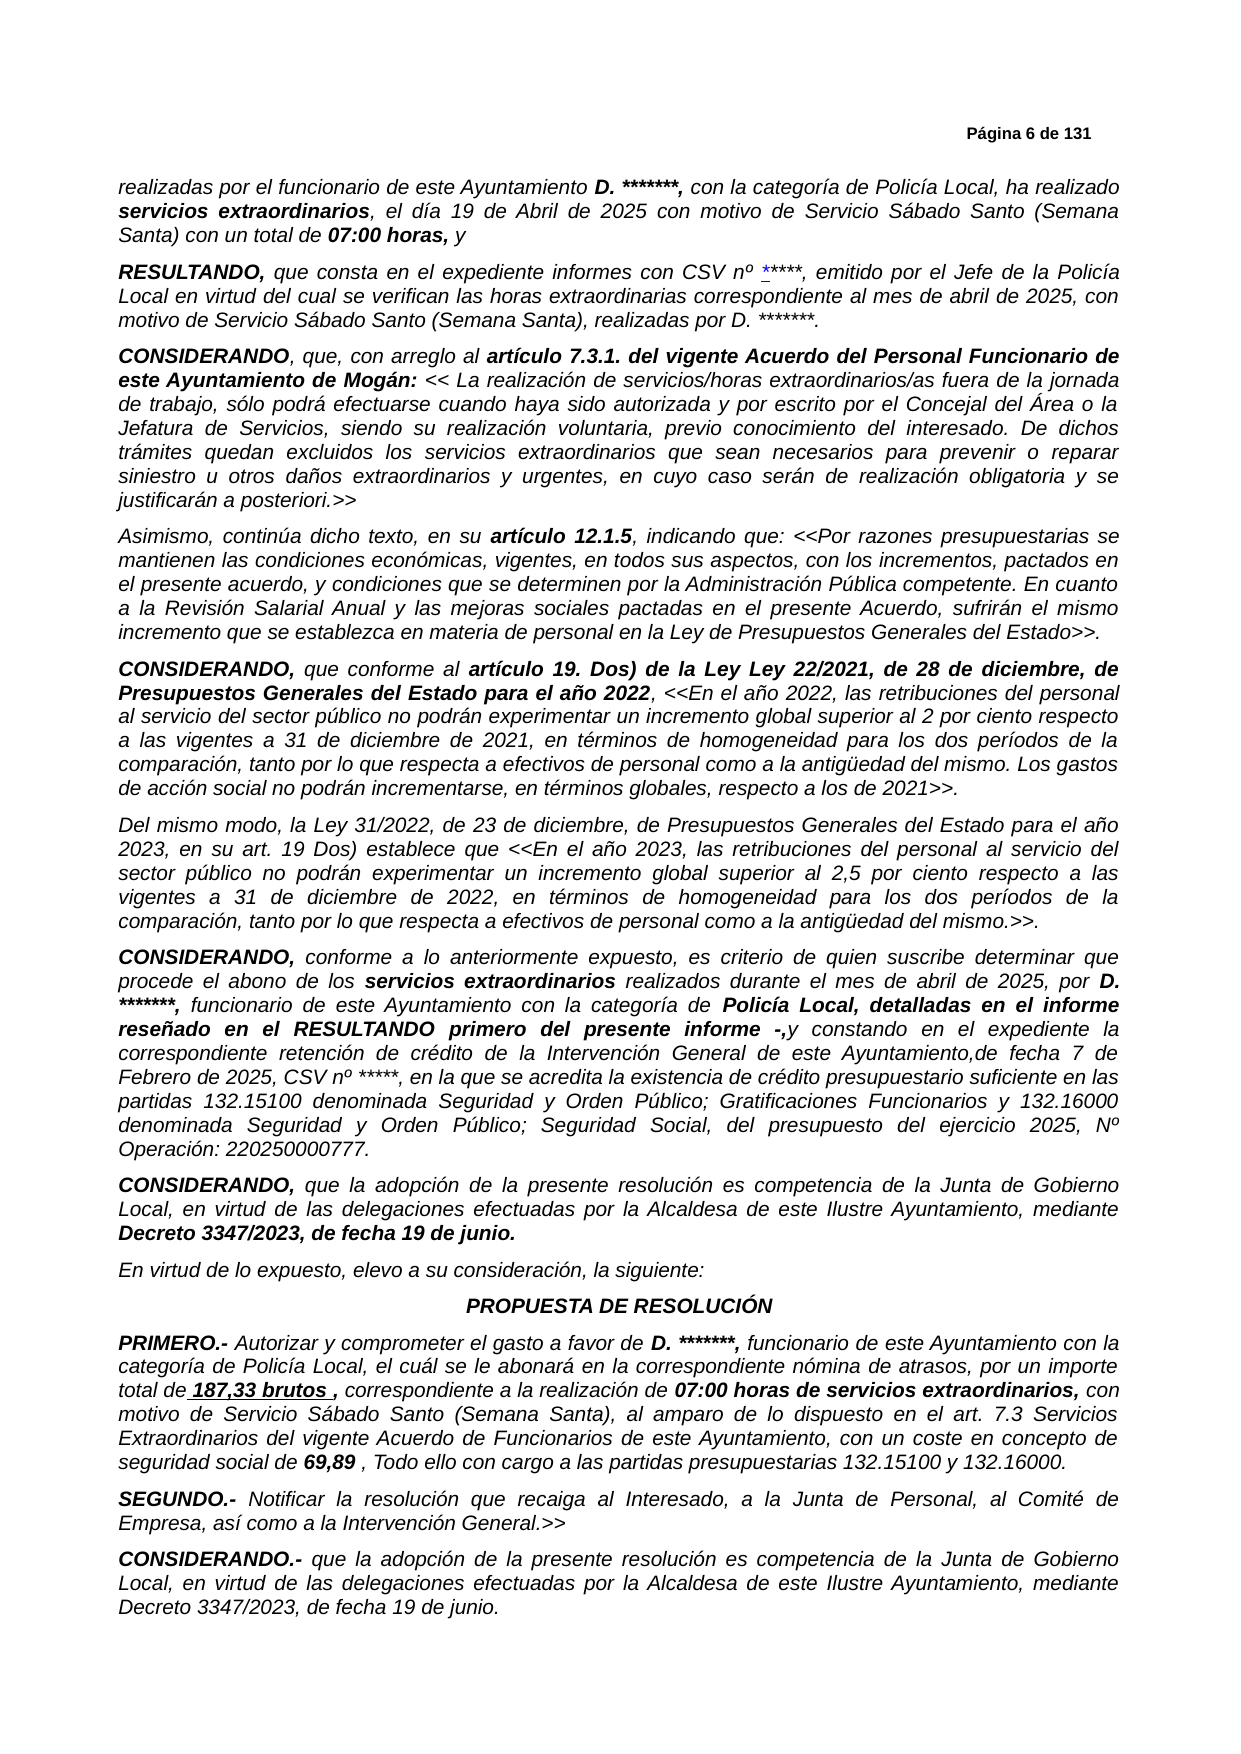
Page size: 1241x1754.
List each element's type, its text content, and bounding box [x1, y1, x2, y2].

text CONSIDERANDO, que, con arreglo al artículo 7.3.1. del vigente Acuerdo del Personal Funcionario de este Ayuntamiento de Mogán: << La realización de servicios/horas extraordinarios/as fuera de la jornada de trabajo, sólo podrá efectuarse cuando haya sido autorizada y por escrito por el Concejal del Área o la Jefatura de Servicios, siendo su realización voluntaria, previo conocimiento del interesado. De dichos trámites quedan excluidos los servicios extraordinarios que sean necesarios para prevenir o reparar siniestro u otros daños extraordinarios y urgentes, en cuyo caso serán de realización obligatoria y se justificarán a posteriori.>> [118, 344, 1122, 512]
text Del mismo modo, la Ley 31/2022, de 23 de diciembre, de Presupuestos Generales del Estado para el año 2023, en su art. 19 Dos) establece que <<En el año 2023, las retribuciones del personal al servicio del sector público no podrán experimentar un incremento global superior al 2,5 por ciento respecto a las vigentes a 31 de diciembre de 2022, en términos de homogeneidad para los dos períodos de la comparación, tanto por lo que respecta a efectivos de personal como a la antigüedad del mismo.>>. [118, 813, 1122, 932]
text Asimismo, continúa dicho texto, en su artículo 12.1.5, indicando que: <<Por razones presupuestarias se mantienen las condiciones económicas, vigentes, en todos sus aspectos, con los incrementos, pactados en el presente acuerdo, y condiciones que se determinen por la Administración Pública competente. En cuanto a la Revisión Salarial Anual y las mejoras sociales pactadas en el presente Acuerdo, sufrirán el mismo incremento que se establezca en materia de personal en la Ley de Presupuestos Generales del Estado>>. [118, 524, 1122, 644]
text CONSIDERANDO, que conforme al artículo 19. Dos) de la Ley Ley 22/2021, de 28 de diciembre, de Presupuestos Generales del Estado para el año 2022, <<En el año 2022, las retribuciones del personal al servicio del sector público no podrán experimentar un incremento global superior al 2 por ciento respecto a las vigentes a 31 de diciembre de 2021, en términos de homogeneidad para los dos períodos de la comparación, tanto por lo que respecta a efectivos de personal como a la antigüedad del mismo. Los gastos de acción social no podrán incrementarse, en términos globales, respecto a los de 2021>>. [118, 656, 1122, 800]
text SEGUNDO.- Notificar la resolución que recaiga al Interesado, a la Junta de Personal, al Comité de Empresa, así como a la Intervención General.>> [118, 1487, 1122, 1534]
text En virtud de lo expuesto, elevo a su consideración, la siguiente: [118, 1257, 1122, 1281]
text RESULTANDO, que consta en el expediente informes con CSV nº *****, emitido por el Jefe de la Policía Local en virtud del cual se verifican las horas extraordinarias correspondiente al mes de abril de 2025, con motivo de Servicio Sábado Santo (Semana Santa), realizadas por D. *******. [118, 259, 1122, 331]
text PRIMERO.- Autorizar y comprometer el gasto a favor de D. *******, funcionario de este Ayuntamiento con la categoría de Policía Local, el cuál se le abonará en la correspondiente nómina de atrasos, por un importe total de 187,33 brutos , correspondiente a la realización de 07:00 horas de servicios extraordinarios, con motivo de Servicio Sábado Santo (Semana Santa), al amparo de lo dispuesto en el art. 7.3 Servicios Extraordinarios del vigente Acuerdo de Funcionarios de este Ayuntamiento, con un coste en concepto de seguridad social de 69,89 , Todo ello con cargo a las partidas presupuestarias 132.15100 y 132.16000. [118, 1330, 1122, 1474]
text CONSIDERANDO.- que la adopción de la presente resolución es competencia de la Junta de Gobierno Local, en virtud de las delegaciones efectuadas por la Alcaldesa de este Ilustre Ayuntamiento, mediante Decreto 3347/2023, de fecha 19 de junio. [118, 1547, 1122, 1619]
text CONSIDERANDO, que la adopción de la presente resolución es competencia de la Junta de Gobierno Local, en virtud de las delegaciones efectuadas por la Alcaldesa de este Ilustre Ayuntamiento, mediante Decreto 3347/2023, de fecha 19 de junio. [118, 1173, 1122, 1245]
text PROPUESTA DE RESOLUCIÓN [118, 1294, 1122, 1318]
text realizadas por el funcionario de este Ayuntamiento D. *******, con la categoría de Policía Local, ha realizado servicios extraordinarios, el día 19 de Abril de 2025 con motivo de Servicio Sábado Santo (Semana Santa) con un total de 07:00 horas, y [118, 175, 1122, 247]
text CONSIDERANDO, conforme a lo anteriormente expuesto, es criterio de quien suscribe determinar que procede el abono de los servicios extraordinarios realizados durante el mes de abril de 2025, por D. *******, funcionario de este Ayuntamiento con la categoría de Policía Local, detalladas en el informe reseñado en el RESULTANDO primero del presente informe -,y constando en el expediente la correspondiente retención de crédito de la Intervención General de este Ayuntamiento,de fecha 7 de Febrero de 2025, CSV nº *****, en la que se acredita la existencia de crédito presupuestario suficiente en las partidas 132.15100 denominada Seguridad y Orden Público; Gratificaciones Funcionarios y 132.16000 denominada Seguridad y Orden Público; Seguridad Social, del presupuesto del ejercicio 2025, Nº Operación: 220250000777. [118, 945, 1122, 1161]
